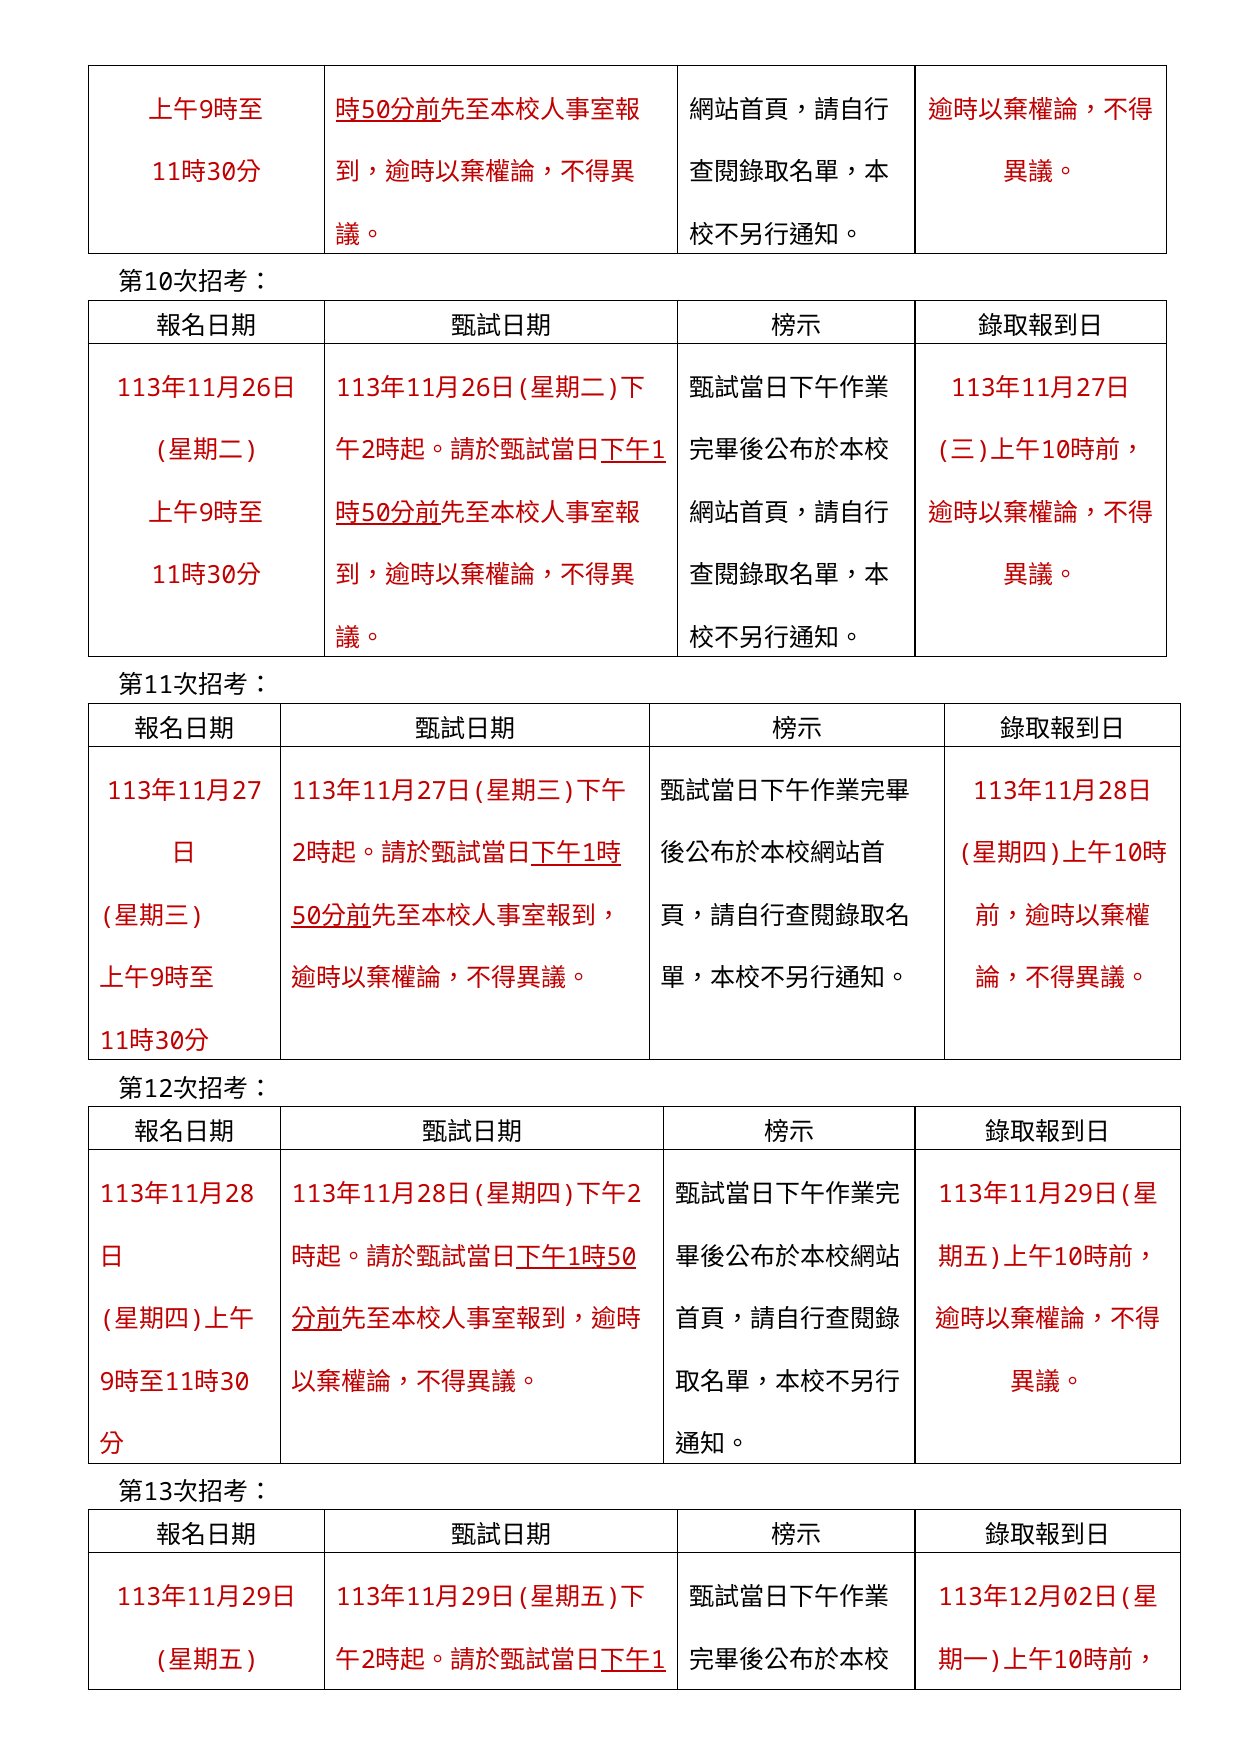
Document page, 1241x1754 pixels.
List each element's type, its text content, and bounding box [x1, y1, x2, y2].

table_cell 113年11月28日(星期四)下午2時起。請於甄試當日下午1時50分前先至本校人事室報到，逾時以棄權論，不得異議。 [281, 1150, 663, 1462]
table_cell 甄試當日下午作業完畢後公布於本校網站首頁，請自行查閱錄取名單，本校不另行通知。 [664, 1150, 914, 1462]
table_cell 甄試當日下午作業完畢後公布於本校網站首頁，請自行查閱錄取名單，本校不另行通知。 [678, 344, 914, 656]
table_cell 113年11月29日 (星期五) [89, 1553, 324, 1688]
table_header 榜示 [678, 1510, 914, 1552]
text 第10次招考： [118, 254, 1122, 300]
table_header 榜示 [650, 704, 944, 746]
table_header 報名日期 [89, 1107, 280, 1149]
text 第11次招考： [118, 657, 1122, 703]
table_header 錄取報到日 [916, 1510, 1180, 1552]
table_header 榜示 [664, 1107, 914, 1149]
table_cell 113年11月29日(星期五)下午2時起。請於甄試當日下午1 [325, 1553, 677, 1688]
table_cell 113年11月28日(星期四)上午10時前，逾時以棄權論，不得異議。 [945, 747, 1180, 1059]
table_header 報名日期 [89, 1510, 324, 1552]
table_header 甄試日期 [325, 301, 677, 343]
text 第12次招考： [118, 1060, 1122, 1106]
table_header 報名日期 [89, 704, 280, 746]
table_header 甄試日期 [281, 1107, 663, 1149]
table_cell 113年11月26日 (星期二) 上午9時至 11時30分 [89, 344, 324, 656]
table_header 報名日期 [89, 301, 324, 343]
table_cell 113年11月27日(星期三)下午2時起。請於甄試當日下午1時50分前先至本校人事室報到，逾時以棄權論，不得異議。 [281, 747, 649, 1059]
table_cell 113年11月28日 (星期四)上午9時至11時30分 [89, 1150, 280, 1462]
table_header 逾時以棄權論，不得異議。 [916, 66, 1166, 253]
table_header 網站首頁，請自行查閱錄取名單，本校不另行通知。 [678, 66, 914, 253]
table_header 榜示 [678, 301, 914, 343]
table_cell 113年11月27日 (星期三) 上午9時至 11時30分 [89, 747, 280, 1059]
table_cell 113年12月02日(星期一)上午10時前， [916, 1553, 1180, 1688]
table_cell 113年11月26日(星期二)下午2時起。請於甄試當日下午1時50分前先至本校人事室報到，逾時以棄權論，不得異議。 [325, 344, 677, 656]
table_header 甄試日期 [281, 704, 649, 746]
table_header 上午9時至 11時30分 [89, 66, 324, 253]
table_cell 甄試當日下午作業完畢後公布於本校網站首頁，請自行查閱錄取名單，本校不另行通知。 [650, 747, 944, 1059]
table_header 時50分前先至本校人事室報到，逾時以棄權論，不得異議。 [325, 66, 677, 253]
table_header 錄取報到日 [916, 301, 1166, 343]
table_cell 甄試當日下午作業完畢後公布於本校 [678, 1553, 914, 1688]
table_header 甄試日期 [325, 1510, 677, 1552]
table_header 錄取報到日 [945, 704, 1180, 746]
table_cell 113年11月29日(星期五)上午10時前，逾時以棄權論，不得異議。 [916, 1150, 1180, 1462]
text 第13次招考： [118, 1464, 1122, 1509]
table_cell 113年11月27日(三)上午10時前，逾時以棄權論，不得異議。 [916, 344, 1166, 656]
table_header 錄取報到日 [916, 1107, 1180, 1149]
